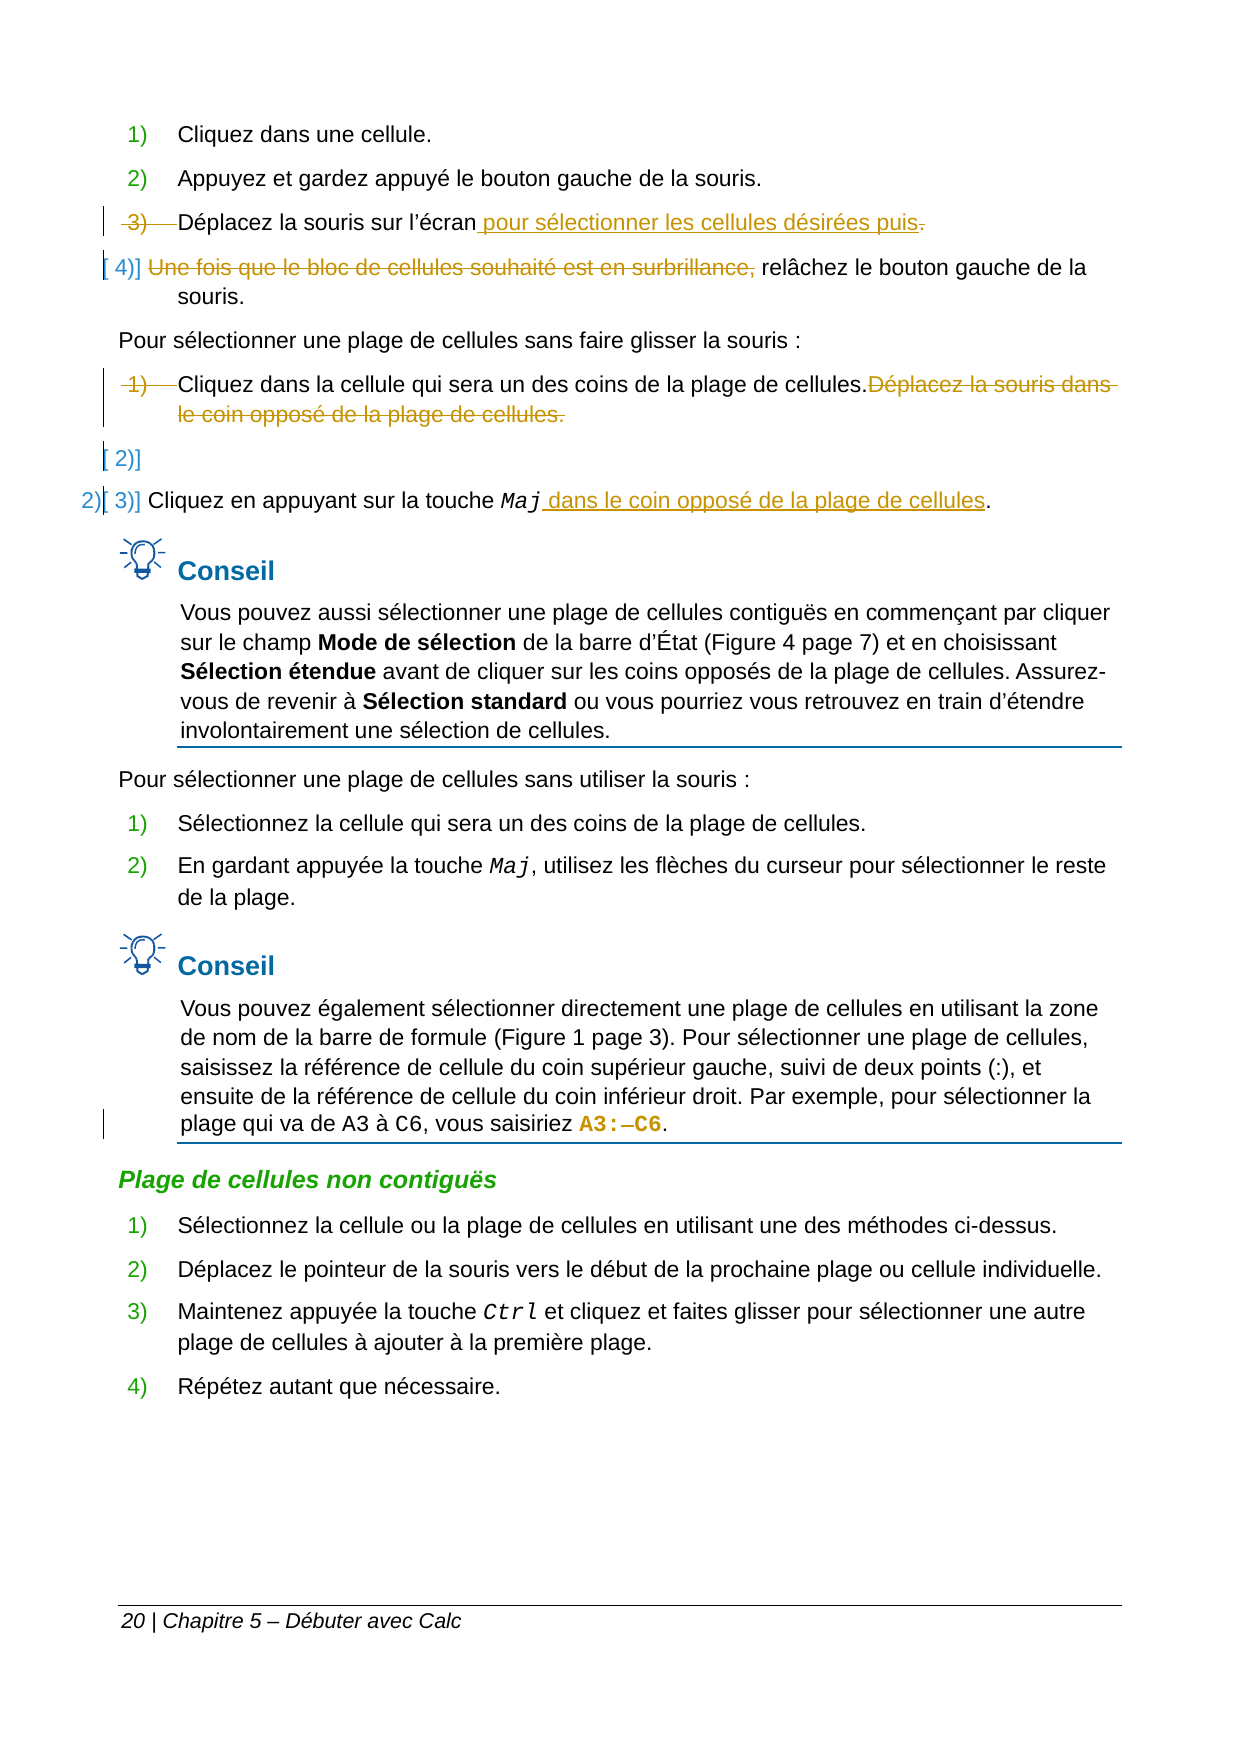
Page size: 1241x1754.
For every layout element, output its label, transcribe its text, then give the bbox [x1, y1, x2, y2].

list En gardant appuyée la touche Maj, utilisez les flèches du curseur pour sélectionner le reste de la plage. [148, 851, 1122, 910]
list Cliquez dans une cellule. [148, 118, 1122, 148]
text Pour sélectionner une plage de cellules sans utiliser la souris : [118, 763, 1122, 793]
list Conseil [118, 537, 1122, 586]
list Sélectionnez la cellule qui sera un des coins de la plage de cellules. [148, 807, 1122, 837]
list Appuyez et gardez appuyé le bouton gauche de la souris. [148, 162, 1122, 192]
list Cliquez en appuyant sur la touche Maj dans le coin opposé de la plage de cellules. [148, 486, 1122, 515]
list Maintenez appuyée la touche Ctrl et cliquez et faites glisser pour sélectionner une autre plage de cellules à ajouter à la première plage. [148, 1297, 1122, 1356]
text Vous pouvez également sélectionner directement une plage de cellules en utilisant la zone de nom de la barre de formule (Figure 1 page 3). Pour sélectionner une plage de cellules, saisissez la référence de cellule du coin supérieur gauche, suivi de deux points (:), et ensuite de la référence de cellule du coin inférieur droit. Par exemple, pour sélectionner la plage qui va de A3 à C6, vous saisiriez A3:C6. [177, 988, 1122, 1142]
list Sélectionnez la cellule ou la plage de cellules en utilisant une des méthodes ci-dessus. [148, 1208, 1122, 1238]
list Cliquez dans la cellule qui sera un des coins de la plage de cellules. [148, 368, 1122, 427]
subtitle Plage de cellules non contiguës [118, 1164, 1122, 1194]
text Pour sélectionner une plage de cellules sans faire glisser la souris : [118, 324, 1122, 353]
list Déplacez le pointeur de la souris vers le début de la prochaine plage ou cellule individuelle. [148, 1253, 1122, 1282]
list Répétez autant que nécessaire. [148, 1370, 1122, 1400]
list Déplacez la souris sur l’écran pour sélectionner les cellules désirées puis relâchez le bouton gauche de la souris. [148, 206, 1122, 236]
text Vous pouvez aussi sélectionner une plage de cellules contiguës en commençant par cliquer sur le champ Mode de sélection de la barre d’État (Figure 4 page 7) et en choisissant Sélection étendue avant de cliquer sur les coins opposés de la plage de cellules. Assurez-vous de revenir à Sélection standard ou vous pourriez vous retrouvez en train d’étendre involontairement une sélection de cellules. [177, 593, 1122, 746]
list Conseil [118, 932, 1122, 981]
